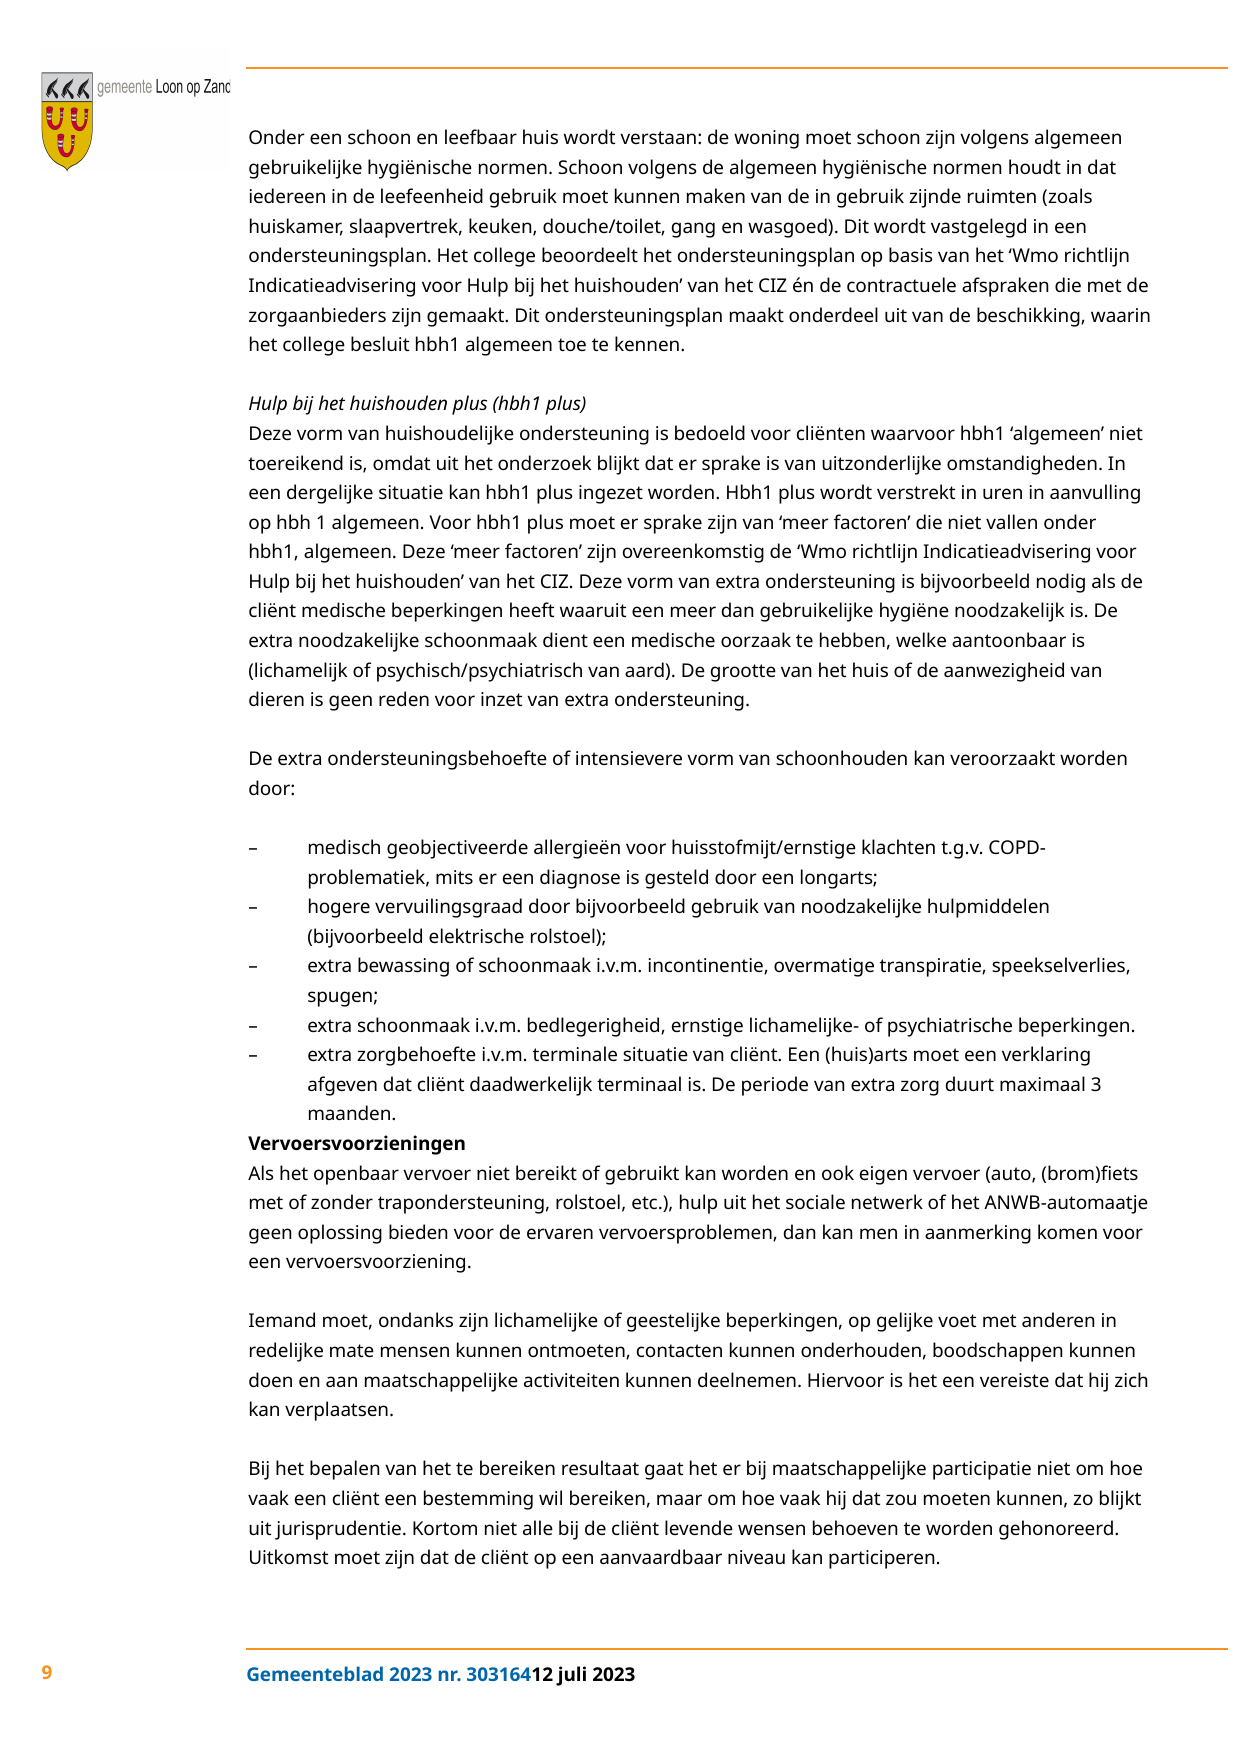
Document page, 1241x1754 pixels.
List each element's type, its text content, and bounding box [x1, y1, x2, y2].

list extra bewassing of schoonmaak i.v.m. incontinentie, overmatige transpiratie, speekselverlies, spugen; [248, 953, 1152, 1008]
text Vervoersvoorzieningen [248, 1130, 1152, 1156]
text Bij het bepalen van het te bereiken resultaat gaat het er bij maatschappelijke participatie niet om hoe vaak een cliënt een bestemming wil bereiken, maar om hoe vaak hij dat zou moeten kunnen, zo blijkt uit jurisprudentie. Kortom niet alle bij de cliënt levende wensen behoeven te worden gehonoreerd. Uitkomst moet zijn dat de cliënt op een aanvaardbaar niveau kan participeren. [248, 1456, 1152, 1570]
text Deze vorm van huishoudelijke ondersteuning is bedoeld voor cliënten waarvoor hbh1 ‘algemeen’ niet toereikend is, omdat uit het onderzoek blijkt dat er sprake is van uitzonderlijke omstandigheden. In een dergelijke situatie kan hbh1 plus ingezet worden. Hbh1 plus wordt verstrekt in uren in aanvulling op hbh 1 algemeen. Voor hbh1 plus moet er sprake zijn van ‘meer factoren’ die niet vallen onder hbh1, algemeen. Deze ‘meer factoren’ zijn overeenkomstig de ‘Wmo richtlijn Indicatieadvisering voor Hulp bij het huishouden’ van het CIZ. Deze vorm van extra ondersteuning is bijvoorbeeld nodig als de cliënt medische beperkingen heeft waaruit een meer dan gebruikelijke hygiëne noodzakelijk is. De extra noodzakelijke schoonmaak dient een medische oorzaak te hebben, welke aantoonbaar is (lichamelijk of psychisch/psychiatrisch van aard). De grootte van het huis of de aanwezigheid van dieren is geen reden voor inzet van extra ondersteuning. [248, 420, 1152, 712]
list medisch geobjectiveerde allergieën voor huisstofmijt/ernstige klachten t.g.v. COPD-problematiek, mits er een diagnose is gesteld door een longarts; [248, 834, 1152, 890]
text Als het openbaar vervoer niet bereikt of gebruikt kan worden en ook eigen vervoer (auto, (brom)fiets met of zonder trapondersteuning, rolstoel, etc.), hulp uit het sociale netwerk of het ANWB-automaatje geen oplossing bieden voor de ervaren vervoersproblemen, dan kan men in aanmerking komen voor een vervoersvoorziening. [248, 1160, 1152, 1274]
list extra zorgbehoefte i.v.m. terminale situatie van cliënt. Een (huis)arts moet een verklaring afgeven dat cliënt daadwerkelijk terminaal is. De periode van extra zorg duurt maximaal 3 maanden. [248, 1041, 1152, 1126]
text Onder een schoon en leefbaar huis wordt verstaan: de woning moet schoon zijn volgens algemeen gebruikelijke hygiënische normen. Schoon volgens de algemeen hygiënische normen houdt in dat iedereen in de leefeenheid gebruik moet kunnen maken van de in gebruik zijnde ruimten (zoals huiskamer, slaapvertrek, keuken, douche/toilet, gang en wasgoed). Dit wordt vastgelegd in een ondersteuningsplan. Het college beoordeelt het ondersteuningsplan op basis van het ‘Wmo richtlijn Indicatieadvisering voor Hulp bij het huishouden’ van het CIZ én de contractuele afspraken die met de zorgaanbieders zijn gemaakt. Dit ondersteuningsplan maakt onderdeel uit van de beschikking, waarin het college besluit hbh1 algemeen toe te kennen. [248, 124, 1152, 357]
list extra schoonmaak i.v.m. bedlegerigheid, ernstige lichamelijke- of psychiatrische beperkingen. [248, 1012, 1152, 1038]
text Iemand moet, ondanks zijn lichamelijke of geestelijke beperkingen, op gelijke voet met anderen in redelijke mate mensen kunnen ontmoeten, contacten kunnen onderhouden, boodschappen kunnen doen en aan maatschappelijke activiteiten kunnen deelnemen. Hiervoor is het een vereiste dat hij zich kan verplaatsen. [248, 1308, 1152, 1422]
text Hulp bij het huishouden plus (hbh1 plus) [248, 391, 1152, 416]
picture [41, 47, 231, 172]
list hogere vervuilingsgraad door bijvoorbeeld gebruik van noodzakelijke hulpmiddelen (bijvoorbeeld elektrische rolstoel); [248, 893, 1152, 949]
text De extra ondersteuningsbehoefte of intensievere vorm van schoonhouden kan veroorzaakt worden door: [248, 746, 1152, 801]
